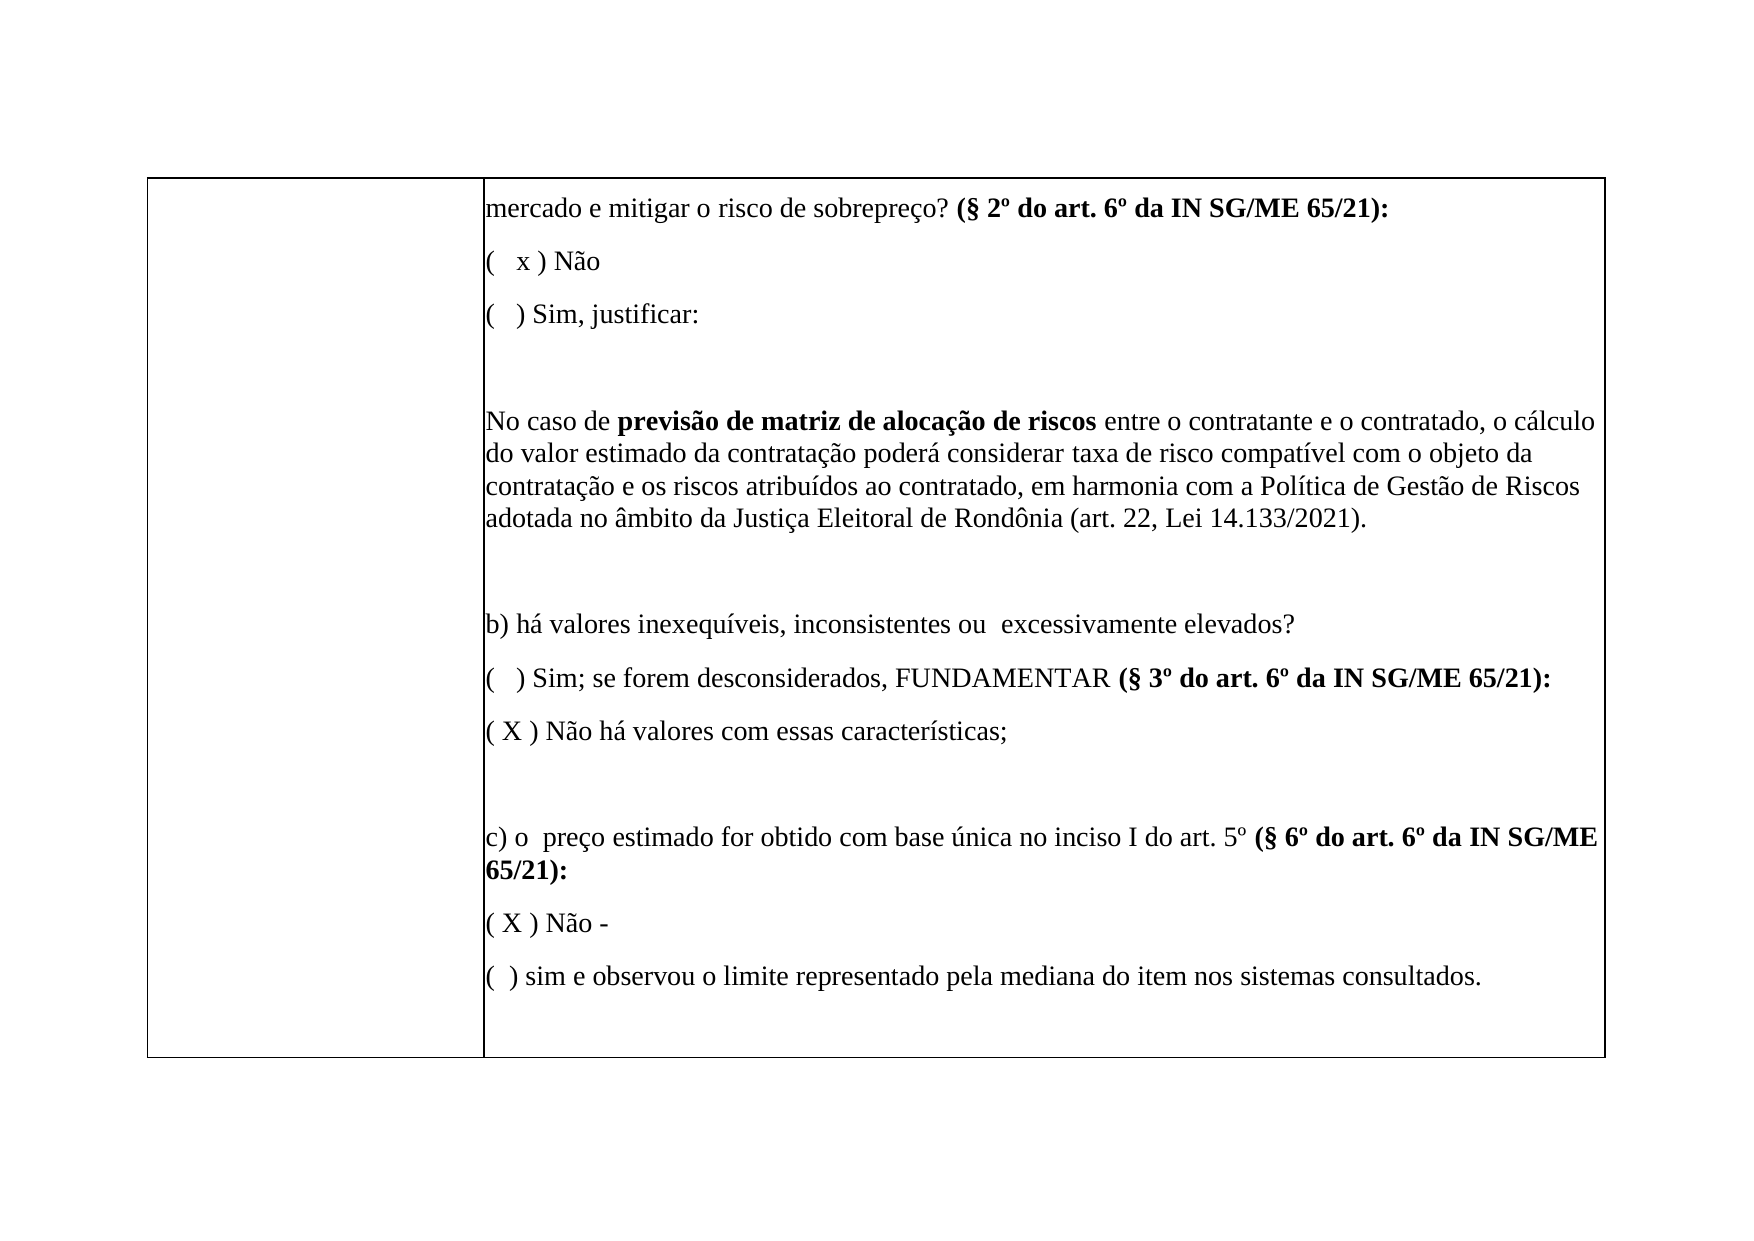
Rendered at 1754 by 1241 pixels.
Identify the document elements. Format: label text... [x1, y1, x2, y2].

table_cell mercado e mitigar o risco de sobrepreço? (§ 2º do art. 6º da IN SG/ME 65/21): ( x ) Não ( ) Sim, justificar: No caso de previsão de matriz de alocação de riscos entre o contratante e o contratado, o cálculo do valor estimado da contratação poderá considerar taxa de risco compatível com o objeto da contratação e os riscos atribuídos ao contratado, em harmonia com a Política de Gestão de Riscos adotada no âmbito da Justiça Eleitoral de Rondônia (art. 22, Lei 14.133/2021). b) há valores inexequíveis, inconsistentes ou excessivamente elevados? ( ) Sim; se forem desconsiderados, FUNDAMENTAR (§ 3º do art. 6º da IN SG/ME 65/21): ( X ) Não há valores com essas características; c) o preço estimado for obtido com base única no inciso I do art. 5º (§ 6º do art. 6º da IN SG/ME 65/21): ( X ) Não - ( ) sim e observou o limite representado pela mediana do item nos sistemas consultados. [485, 179, 1604, 1057]
table_cell [148, 179, 483, 1057]
